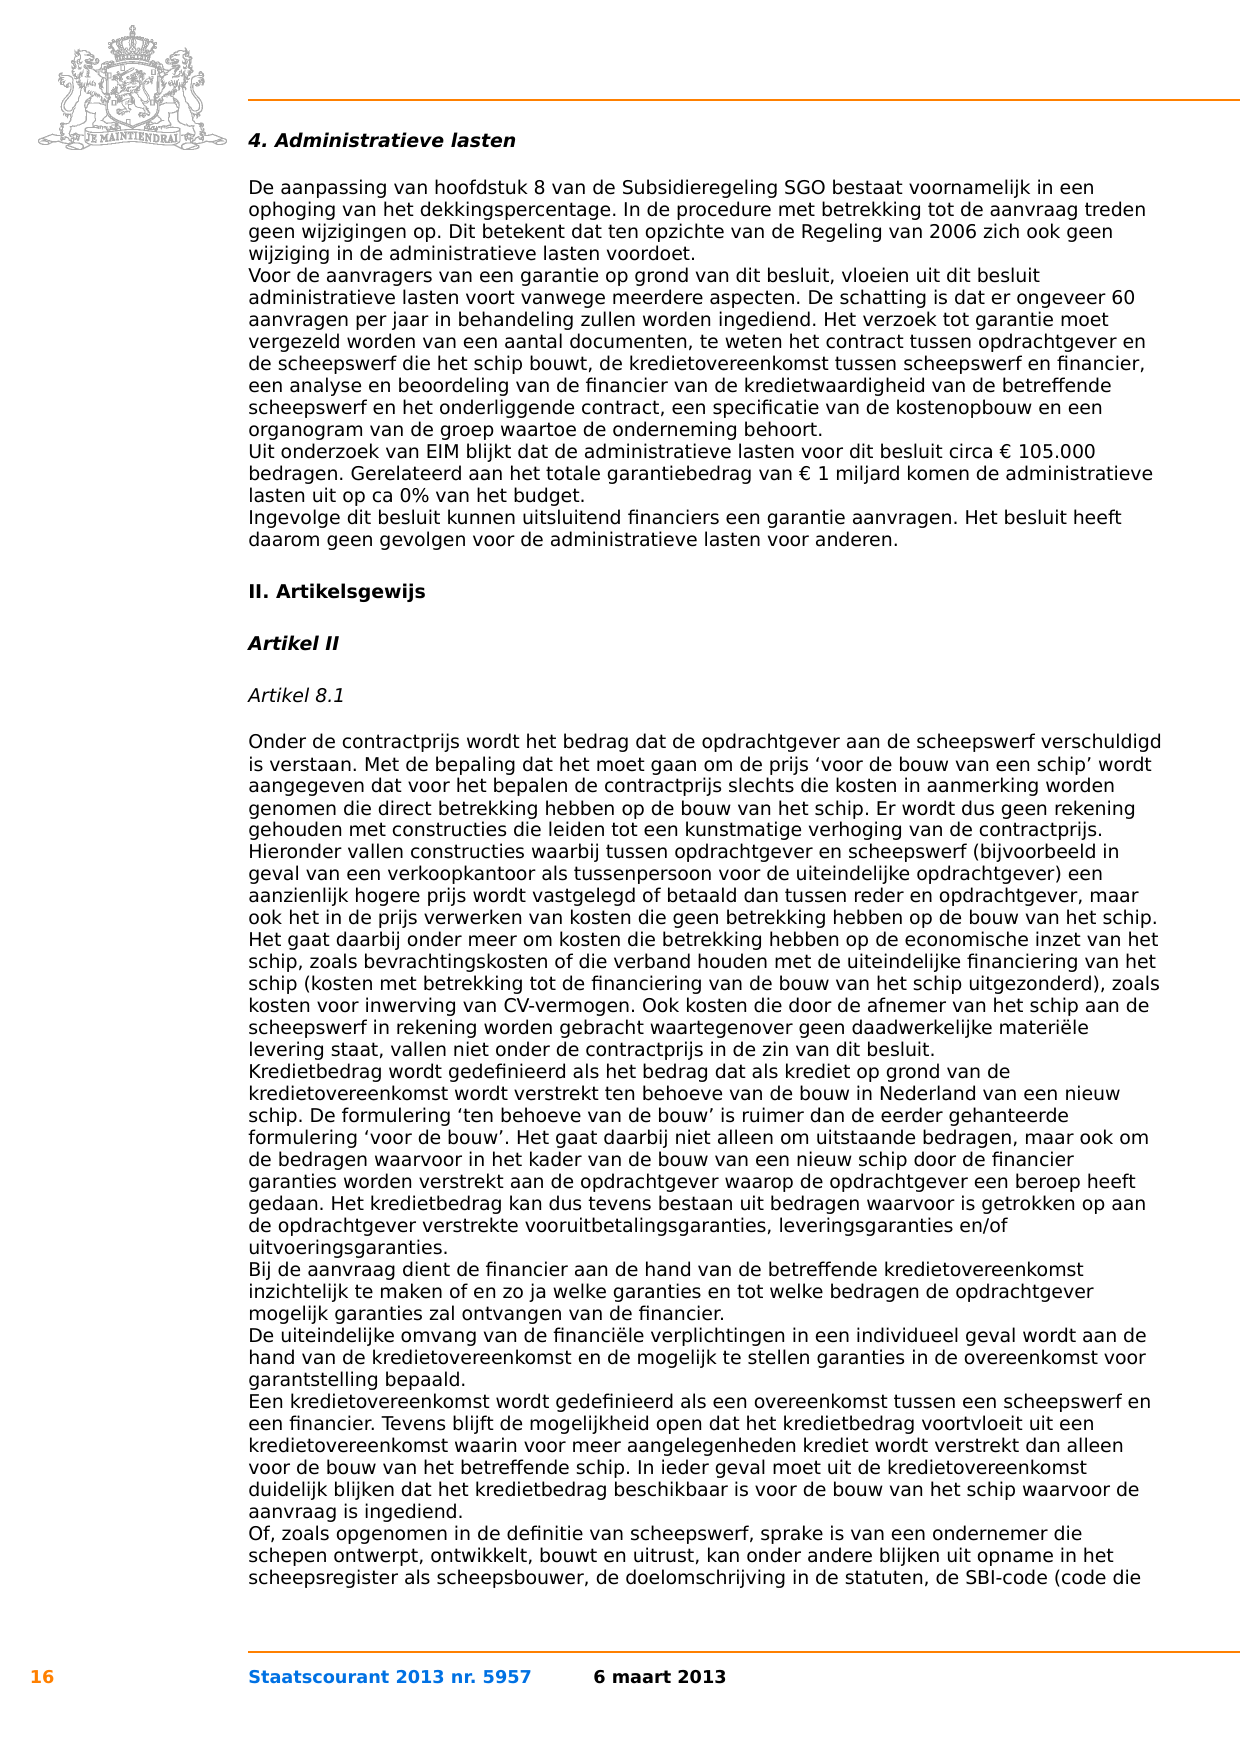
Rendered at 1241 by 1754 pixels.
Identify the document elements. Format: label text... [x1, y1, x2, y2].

text Of, zoals opgenomen in de definitie van scheepswerf, sprake is van een ondernemer die schepen ontwerpt, ontwikkelt, bouwt en uitrust, kan onder andere blijken uit opname in het scheepsregister als scheepsbouwer, de doelomschrijving in de statuten, de SBI-code (code die [248, 1523, 1163, 1589]
subtitle 4. Administratieve lasten [248, 130, 1163, 152]
text Ingevolge dit besluit kunnen uitsluitend financiers een garantie aanvragen. Het besluit heeft daarom geen gevolgen voor de administratieve lasten voor anderen. [248, 507, 1163, 551]
text Uit onderzoek van EIM blijkt dat de administratieve lasten voor dit besluit circa € 105.000 bedragen. Gerelateerd aan het totale garantiebedrag van € 1 miljard komen de administratieve lasten uit op ca 0% van het budget. [248, 441, 1163, 507]
text Onder de contractprijs wordt het bedrag dat de opdrachtgever aan de scheepswerf verschuldigd is verstaan. Met de bepaling dat het moet gaan om de prijs ‘voor de bouw van een schip’ wordt aangegeven dat voor het bepalen de contractprijs slechts die kosten in aanmerking worden genomen die direct betrekking hebben op de bouw van het schip. Er wordt dus geen rekening gehouden met constructies die leiden tot een kunstmatige verhoging van de contractprijs. Hieronder vallen constructies waarbij tussen opdrachtgever en scheepswerf (bijvoorbeeld in geval van een verkoopkantoor als tussenpersoon voor de uiteindelijke opdrachtgever) een aanzienlijk hogere prijs wordt vastgelegd of betaald dan tussen reder en opdrachtgever, maar ook het in de prijs verwerken van kosten die geen betrekking hebben op de bouw van het schip. Het gaat daarbij onder meer om kosten die betrekking hebben op de economische inzet van het schip, zoals bevrachtingskosten of die verband houden met de uiteindelijke financiering van het schip (kosten met betrekking tot de financiering van de bouw van het schip uitgezonderd), zoals kosten voor inwerving van CV-vermogen. Ook kosten die door de afnemer van het schip aan de scheepswerf in rekening worden gebracht waartegenover geen daadwerkelijke materiële levering staat, vallen niet onder de contractprijs in de zin van dit besluit. [248, 731, 1163, 1061]
picture [38, 25, 227, 150]
text De uiteindelijke omvang van de financiële verplichtingen in een individueel geval wordt aan de hand van de kredietovereenkomst en de mogelijk te stellen garanties in de overeenkomst voor garantstelling bepaald. [248, 1325, 1163, 1391]
subtitle II. Artikelsgewijs [248, 581, 1163, 602]
subtitle Artikel 8.1 [248, 684, 1163, 706]
subtitle Artikel II [248, 632, 1163, 654]
text Voor de aanvragers van een garantie op grond van dit besluit, vloeien uit dit besluit administratieve lasten voort vanwege meerdere aspecten. De schatting is dat er ongeveer 60 aanvragen per jaar in behandeling zullen worden ingediend. Het verzoek tot garantie moet vergezeld worden van een aantal documenten, te weten het contract tussen opdrachtgever en de scheepswerf die het schip bouwt, de kredietovereenkomst tussen scheepswerf en financier, een analyse en beoordeling van de financier van de kredietwaardigheid van de betreffende scheepswerf en het onderliggende contract, een specificatie van de kostenopbouw en een organogram van de groep waartoe de onderneming behoort. [248, 265, 1163, 441]
text De aanpassing van hoofdstuk 8 van de Subsidieregeling SGO bestaat voornamelijk in een ophoging van het dekkingspercentage. In de procedure met betrekking tot de aanvraag treden geen wijzigingen op. Dit betekent dat ten opzichte van de Regeling van 2006 zich ook geen wijziging in de administratieve lasten voordoet. [248, 177, 1163, 265]
text Kredietbedrag wordt gedefinieerd als het bedrag dat als krediet op grond van de kredietovereenkomst wordt verstrekt ten behoeve van de bouw in Nederland van een nieuw schip. De formulering ‘ten behoeve van de bouw’ is ruimer dan de eerder gehanteerde formulering ‘voor de bouw’. Het gaat daarbij niet alleen om uitstaande bedragen, maar ook om de bedragen waarvoor in het kader van de bouw van een nieuw schip door de financier garanties worden verstrekt aan de opdrachtgever waarop de opdrachtgever een beroep heeft gedaan. Het kredietbedrag kan dus tevens bestaan uit bedragen waarvoor is getrokken op aan de opdrachtgever verstrekte vooruitbetalingsgaranties, leveringsgaranties en/of uitvoeringsgaranties. [248, 1061, 1163, 1259]
text Bij de aanvraag dient de financier aan de hand van de betreffende kredietovereenkomst inzichtelijk te maken of en zo ja welke garanties en tot welke bedragen de opdrachtgever mogelijk garanties zal ontvangen van de financier. [248, 1259, 1163, 1325]
text Een kredietovereenkomst wordt gedefinieerd als een overeenkomst tussen een scheepswerf en een financier. Tevens blijft de mogelijkheid open dat het kredietbedrag voortvloeit uit een kredietovereenkomst waarin voor meer aangelegenheden krediet wordt verstrekt dan alleen voor de bouw van het betreffende schip. In ieder geval moet uit de kredietovereenkomst duidelijk blijken dat het kredietbedrag beschikbaar is voor de bouw van het schip waarvoor de aanvraag is ingediend. [248, 1391, 1163, 1523]
